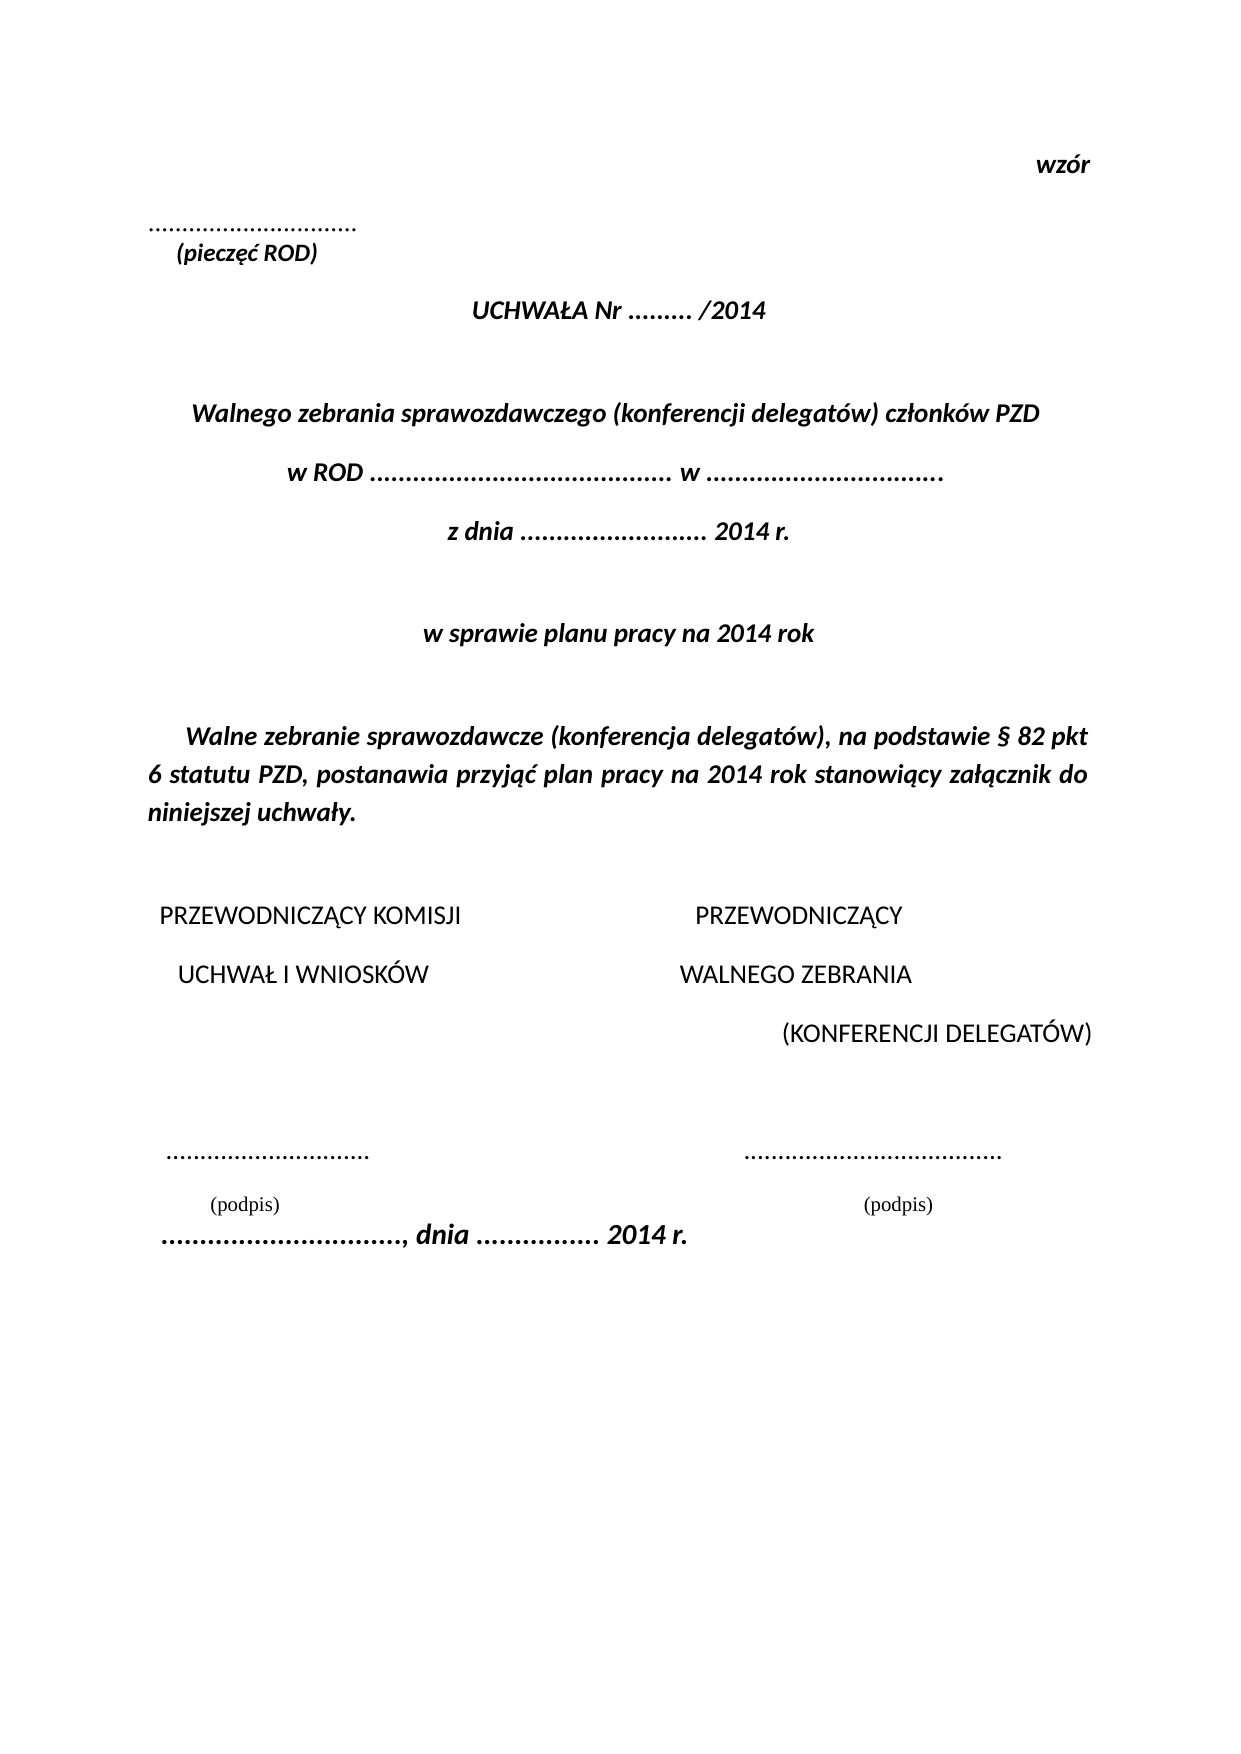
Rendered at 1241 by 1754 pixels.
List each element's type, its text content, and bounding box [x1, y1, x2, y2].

text w ROD .......................................... w ................................. [148, 455, 1092, 488]
text Walne zebranie sprawozdawcze (konferencja delegatów), na podstawie § 82 pkt 6 statutu PZD, postanawia przyjąć plan pracy na 2014 rok stanowiący załącznik do niniejszej uchwały. [148, 719, 1092, 828]
text UCHWAŁA Nr ......... /2014 [148, 293, 1092, 326]
text .............................. ...................................... [159, 1133, 1092, 1166]
text Walnego zebrania sprawozdawczego (konferencji delegatów) członków PZD [148, 396, 1092, 429]
text PRZEWODNICZĄCY KOMISJI PRZEWODNICZĄCY [159, 898, 1092, 931]
text ............................... [148, 206, 1092, 237]
text (podpis) (podpis) [148, 1192, 1092, 1216]
text w sprawie planu pracy na 2014 rok [148, 617, 1092, 650]
text wzór [148, 148, 1092, 181]
text UCHWAŁ I WNIOSKÓW WALNEGO ZEBRANIA [159, 957, 1092, 990]
text (KONFERENCJI DELEGATÓW) [159, 1016, 1092, 1049]
text ..............................., dnia ................ 2014 r. [148, 1216, 1092, 1252]
text z dnia .......................... 2014 r. [148, 514, 1092, 547]
text (pieczęć ROD) [148, 237, 1092, 268]
